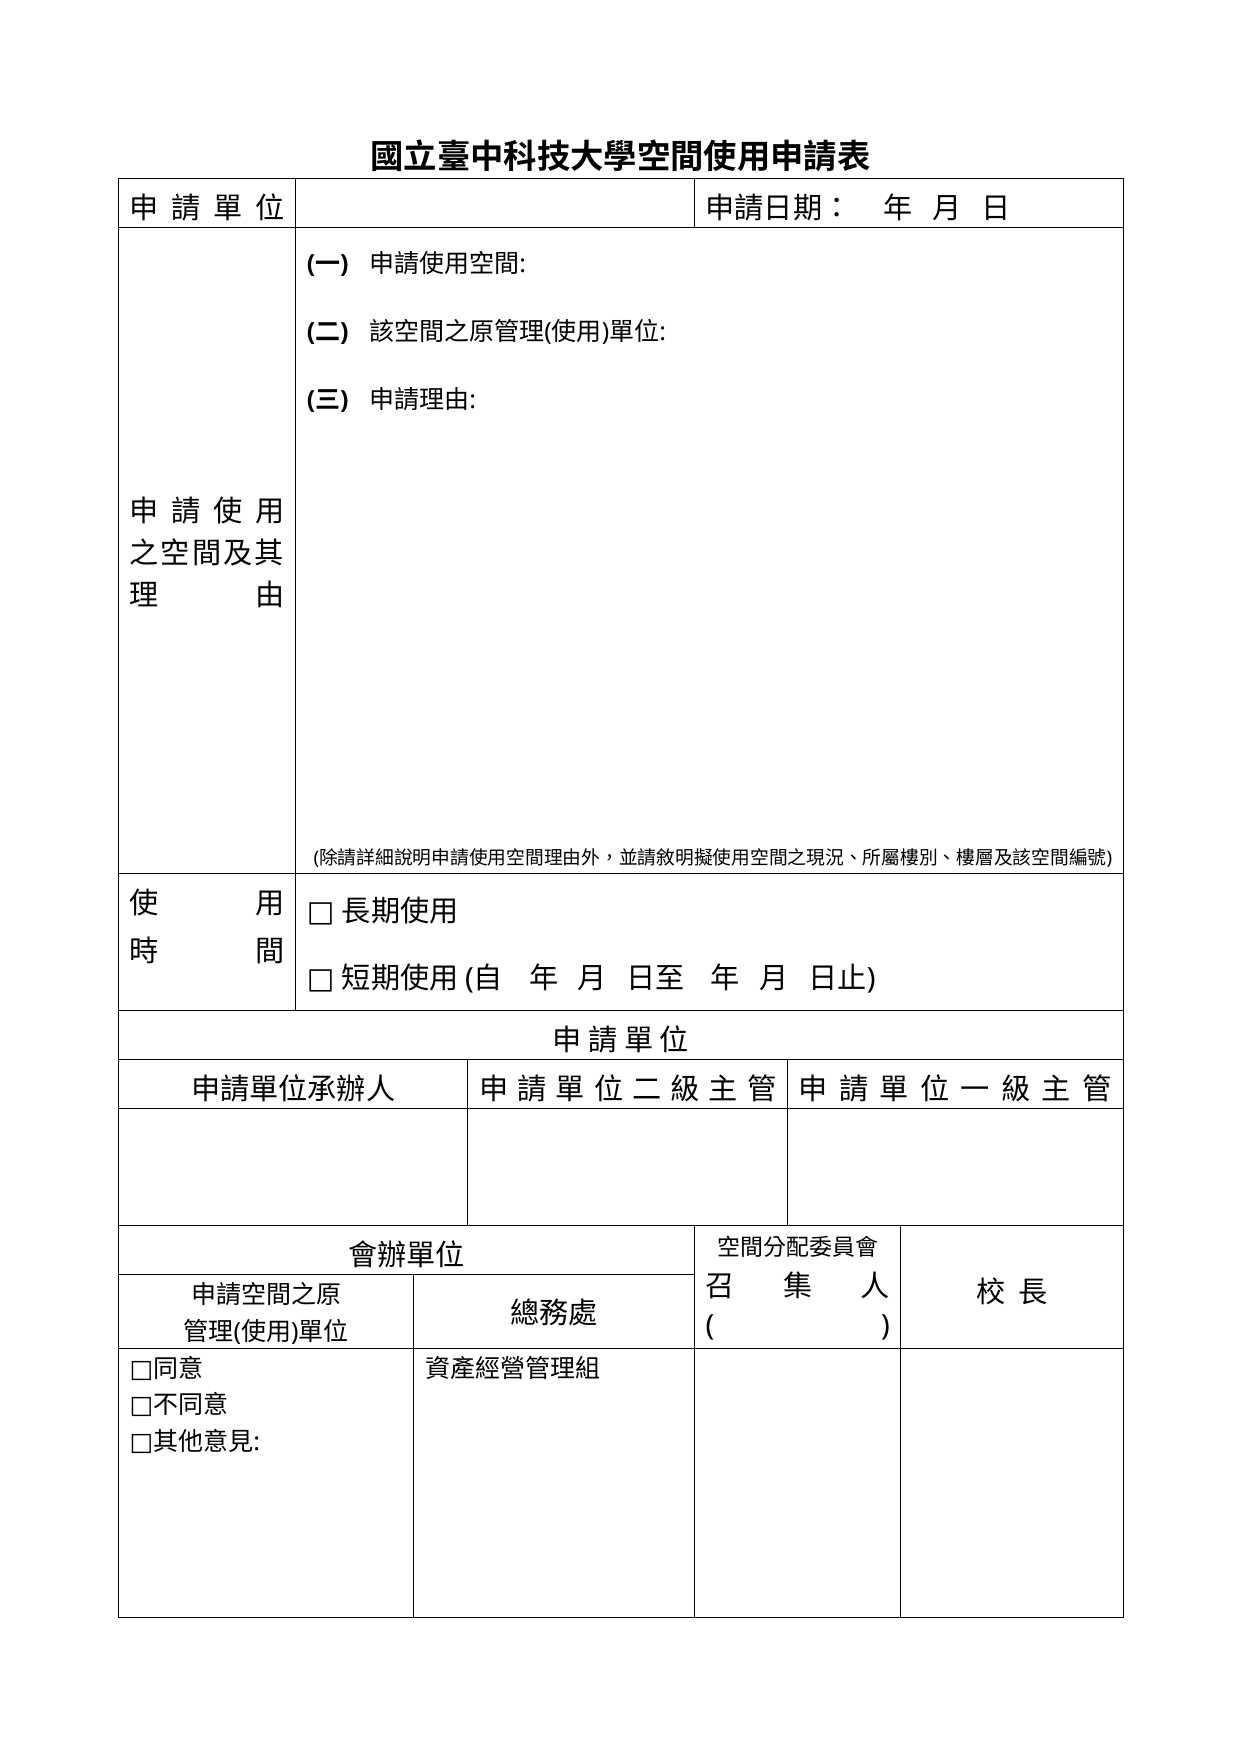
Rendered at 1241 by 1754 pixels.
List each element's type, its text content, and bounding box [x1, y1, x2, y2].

table_cell 申請單位二級主管 [468, 1060, 787, 1108]
table_cell 會辦單位 [119, 1226, 694, 1274]
table_cell 申請單位承辦人 [119, 1060, 467, 1108]
table_cell 總務處 [414, 1275, 694, 1347]
table_header [296, 179, 694, 227]
table_header 申請日期： 年 月 日 [695, 179, 1123, 227]
table_cell [901, 1349, 1123, 1617]
table_cell 空間分配委員會 召集人 ( ) [695, 1226, 900, 1347]
text 國立臺中科技大學空間使用申請表 [118, 130, 1122, 178]
table_header 申請單位 [119, 179, 295, 227]
table_cell 申請使用空間: 該空間之原管理(使用)單位: 申請理由: (除請詳細說明申請使用空間理由外，並請敘明擬使用空間之現況、所屬樓別、樓層及該空間編號) [296, 228, 1123, 873]
table_cell 校 長 [901, 1226, 1123, 1347]
table_cell □ 長期使用 □ 短期使用 (自 年 月 日至 年 月 日止) [296, 874, 1123, 1010]
table_cell 申請使用 之空間及其理由 [119, 228, 295, 873]
table_cell 申 請 單 位 [119, 1011, 1123, 1059]
table_cell [468, 1109, 787, 1225]
table_cell [695, 1349, 900, 1617]
table_cell 使用 時間 [119, 874, 295, 1010]
table_cell □同意 □不同意 □其他意見: [119, 1349, 413, 1617]
table_cell [788, 1109, 1123, 1225]
table_cell 申請單位一級主管 [788, 1060, 1123, 1108]
table_cell [119, 1109, 467, 1225]
table_cell 資產經營管理組 [414, 1349, 694, 1617]
table_cell 申請空間之原 管理(使用)單位 [119, 1275, 413, 1347]
